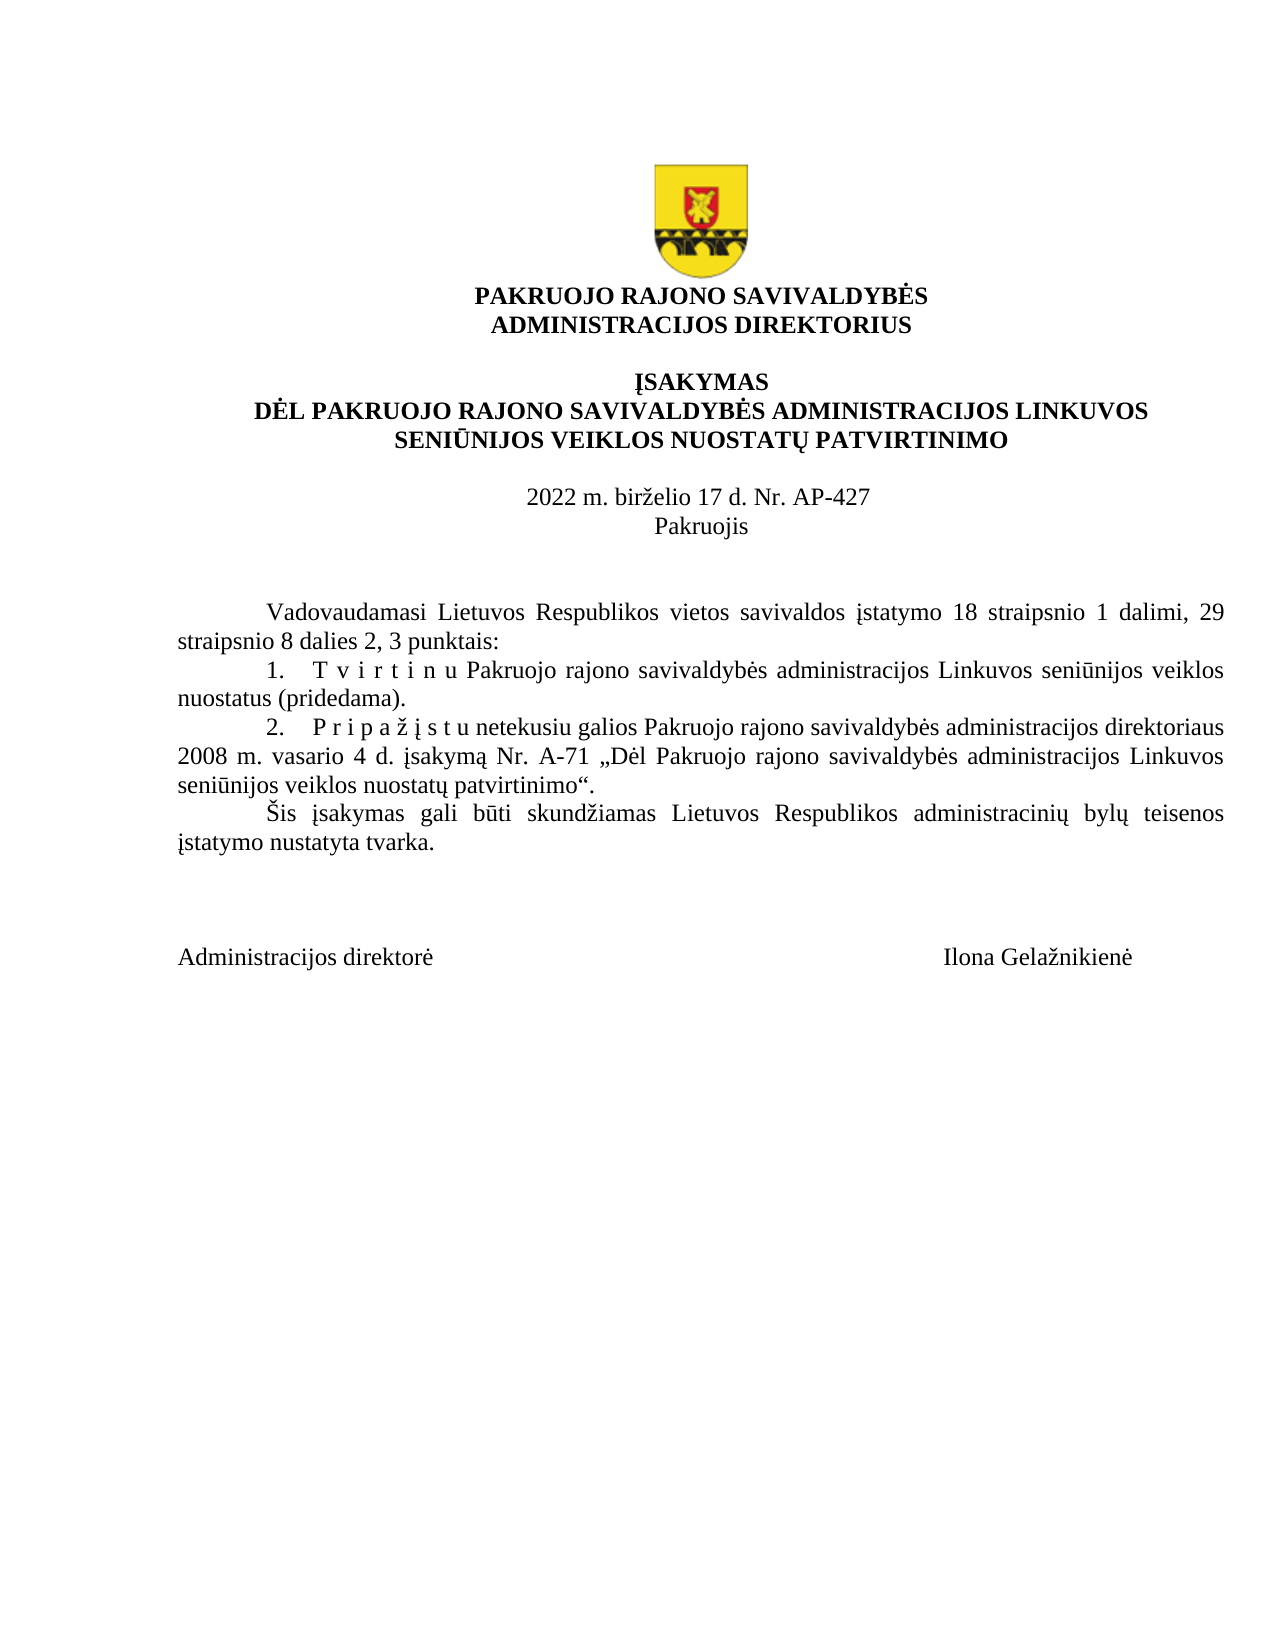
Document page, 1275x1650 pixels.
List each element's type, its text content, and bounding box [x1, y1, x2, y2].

text 2022 m. birželio 17 d. Nr. AP-427 [177, 482, 1226, 511]
text PAKRUOJO RAJONO SAVIVALDYBĖS [177, 281, 1226, 310]
text ADMINISTRACIJOS DIREKTORIUS [177, 310, 1226, 338]
text 2. P r i p a ž į s t u netekusiu galios Pakruojo rajono savivaldybės administracijos direktoriaus 2008 m. vasario 4 d. įsakymą Nr. A-71 „Dėl Pakruojo rajono savivaldybės administracijos Linkuvos seniūnijos veiklos nuostatų patvirtinimo“. [177, 712, 1226, 798]
text ĮSAKYMAS [177, 367, 1226, 396]
text Vadovaudamasi Lietuvos Respublikos vietos savivaldos įstatymo 18 straipsnio 1 dalimi, 29 straipsnio 8 dalies 2, 3 punktais: [177, 597, 1226, 655]
text Šis įsakymas gali būti skundžiamas Lietuvos Respublikos administracinių bylų teisenos įstatymo nustatyta tvarka. [177, 798, 1226, 856]
text 1. T v i r t i n u Pakruojo rajono savivaldybės administracijos Linkuvos seniūnijos veiklos nuostatus (pridedama). [177, 655, 1226, 712]
text DĖL PAKRUOJO RAJONO SAVIVALDYBĖS ADMINISTRACIJOS LINKUVOS SENIŪNIJOS VEIKLOS NUOSTATŲ PATVIRTINIMO [177, 396, 1226, 453]
text Administracijos direktorė Ilona Gelažnikienė [177, 942, 1226, 971]
text Pakruojis [177, 511, 1226, 540]
